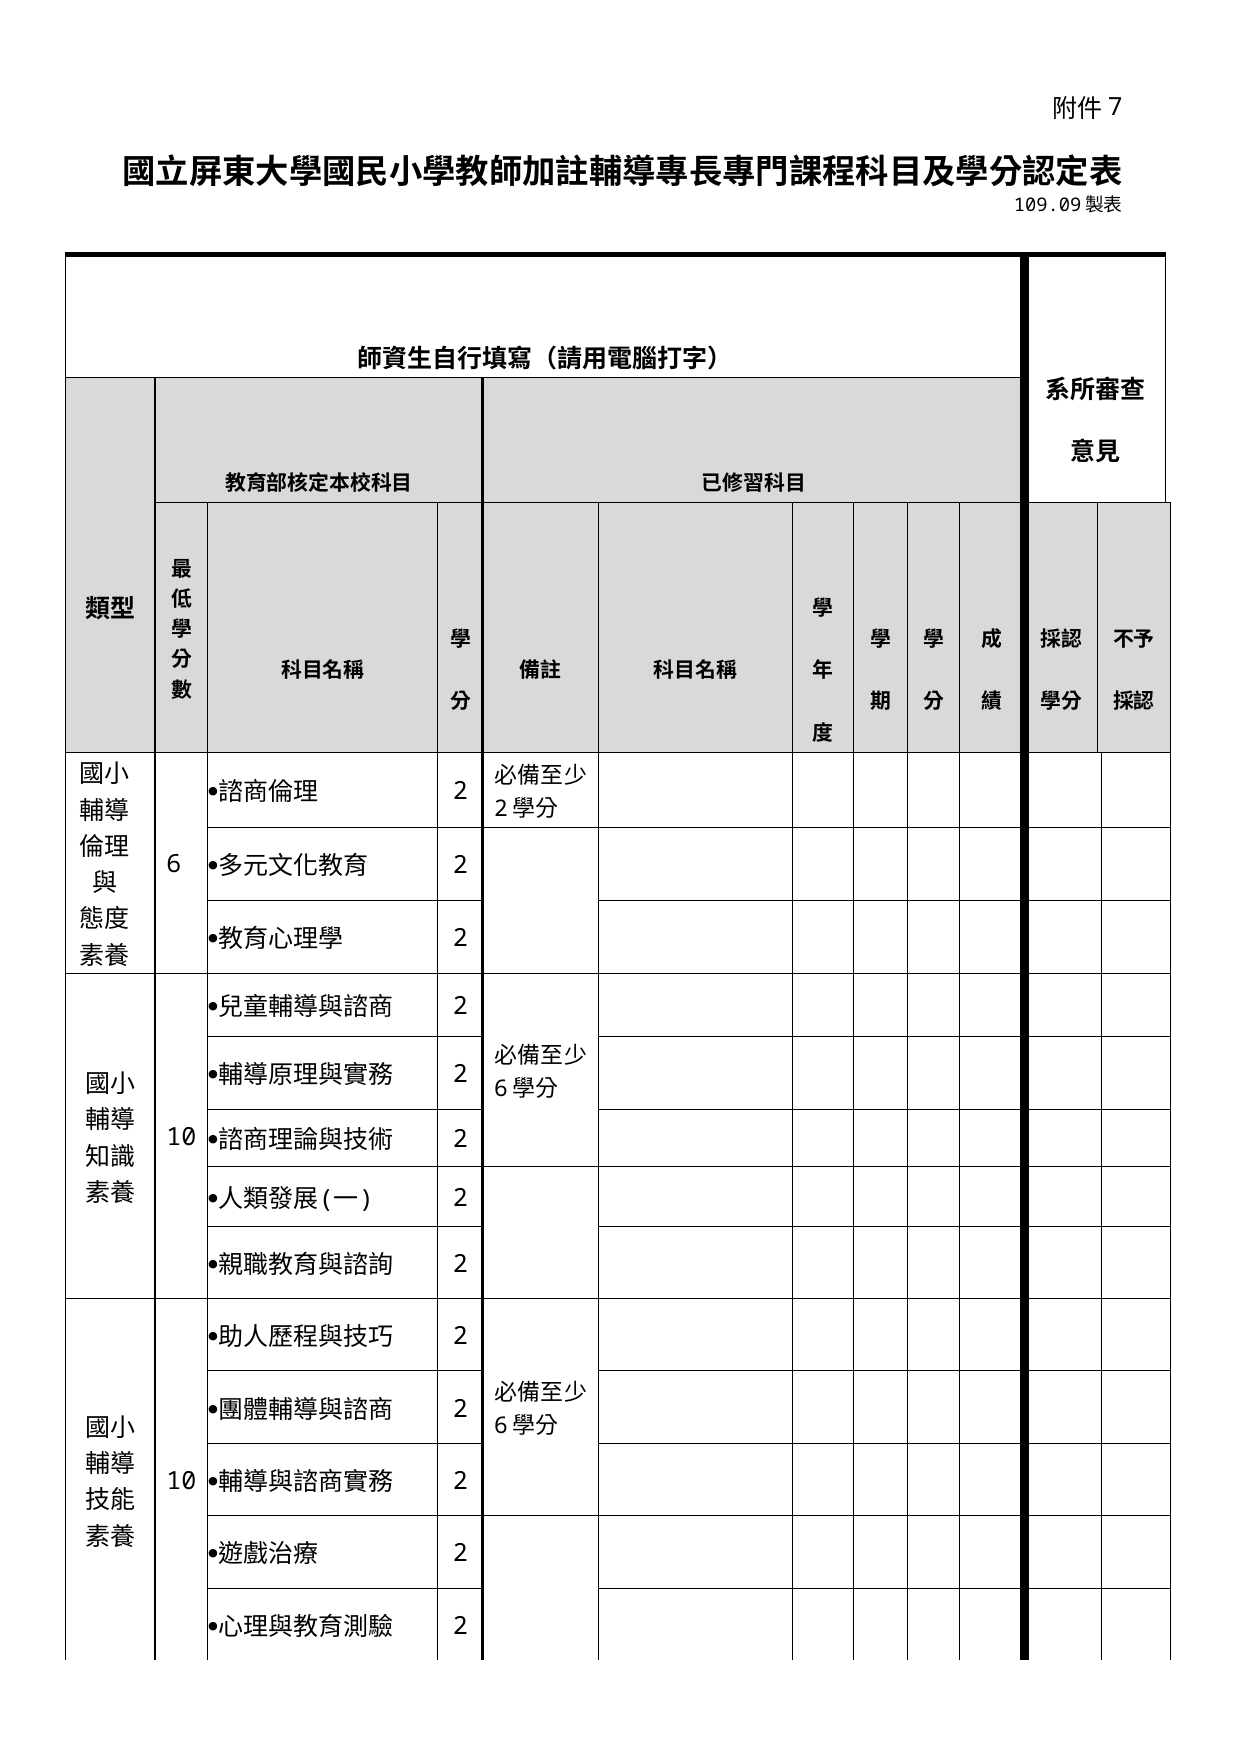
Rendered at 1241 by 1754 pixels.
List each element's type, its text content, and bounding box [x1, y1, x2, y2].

table_cell 2 [438, 1227, 481, 1298]
table_cell [1029, 1589, 1101, 1660]
table_cell 教育心理學 [208, 901, 437, 972]
table_cell [793, 1167, 853, 1226]
table_cell [1102, 1037, 1170, 1108]
table_cell 輔導原理與實務 [208, 1037, 437, 1108]
table_cell [1102, 1110, 1170, 1166]
table_cell [960, 1227, 1020, 1298]
table_cell [960, 1444, 1020, 1514]
table_cell 親職教育與諮詢 [208, 1227, 437, 1298]
table_cell [793, 1037, 853, 1108]
text 109.09製表 [118, 189, 1122, 217]
table_cell [1102, 1371, 1170, 1443]
table_cell 國小輔導倫理與 態度素養 [66, 753, 154, 972]
table_cell [908, 1110, 959, 1166]
table_cell [793, 1371, 853, 1443]
table_cell [960, 1299, 1020, 1370]
table_cell [960, 828, 1020, 900]
table_cell [960, 974, 1020, 1036]
table_header 系所審查意見 [1029, 257, 1165, 502]
table_cell 6 [156, 753, 207, 972]
table_cell [908, 753, 959, 827]
table_cell 採認 學分 [1029, 503, 1097, 752]
table_cell 備註 [484, 503, 598, 752]
table_cell 必備至少6學分 [484, 974, 598, 1166]
table_cell [1171, 1515, 1177, 1588]
table_cell 必備至少6學分 [484, 1299, 598, 1514]
table_cell [854, 1110, 907, 1166]
table_cell [854, 1589, 907, 1660]
table_cell [599, 1589, 792, 1660]
table_cell [1029, 1516, 1101, 1588]
table_cell [793, 1110, 853, 1166]
table_cell [1029, 1227, 1101, 1298]
table_cell [854, 753, 907, 827]
table_cell [1029, 828, 1101, 900]
table_cell [484, 1516, 598, 1660]
table_cell [599, 1516, 792, 1588]
table_cell [599, 828, 792, 900]
table_cell 科目名稱 [599, 503, 792, 752]
table_cell 助人歷程與技巧 [208, 1299, 437, 1370]
table_cell 學分 [908, 503, 959, 752]
table_cell 輔導與諮商實務 [208, 1444, 437, 1514]
table_cell [1102, 1227, 1170, 1298]
table_cell [1171, 1109, 1177, 1166]
table_cell [1171, 1298, 1177, 1370]
table_cell [599, 1444, 792, 1514]
table_cell 遊戲治療 [208, 1516, 437, 1588]
table_header 師資生自行填寫（請用電腦打字） [66, 257, 1020, 377]
table_cell 2 [438, 1516, 481, 1588]
table_cell [1102, 828, 1170, 900]
table_cell [1171, 973, 1177, 1036]
table_cell [908, 1444, 959, 1514]
table_cell [960, 1371, 1020, 1443]
table_cell [793, 828, 853, 900]
table_cell 2 [438, 1037, 481, 1108]
table_cell [1171, 900, 1177, 972]
table_cell [908, 1227, 959, 1298]
table_cell [960, 753, 1020, 827]
table_cell [854, 1037, 907, 1108]
table_cell [960, 1110, 1020, 1166]
table_cell 兒童輔導與諮商 [208, 974, 437, 1036]
table_cell [908, 1516, 959, 1588]
table_cell [1029, 753, 1101, 827]
table_cell [1029, 1444, 1101, 1514]
table_cell [599, 1110, 792, 1166]
table_cell 2 [438, 753, 481, 827]
table_cell [908, 1371, 959, 1443]
table_cell 多元文化教育 [208, 828, 437, 900]
table_cell 2 [438, 1589, 481, 1660]
table_cell [908, 1589, 959, 1660]
table_cell [599, 901, 792, 972]
table_cell 2 [438, 828, 481, 900]
table_cell 學期 [854, 503, 907, 752]
table_cell [960, 901, 1020, 972]
table_cell 2 [438, 1444, 481, 1514]
table_header [1166, 252, 1177, 377]
table_cell [854, 1227, 907, 1298]
table_cell [908, 1037, 959, 1108]
table_cell 10 [156, 1299, 207, 1660]
table_cell [1171, 827, 1177, 900]
table_cell [908, 1299, 959, 1370]
table_cell 最低學分數 [156, 503, 207, 752]
table_cell 10 [156, 974, 207, 1298]
table_cell [599, 753, 792, 827]
table_cell [599, 1299, 792, 1370]
table_cell [1171, 752, 1177, 827]
table_cell 2 [438, 901, 481, 972]
table_cell [1171, 502, 1177, 752]
table_cell [908, 974, 959, 1036]
table_cell [854, 828, 907, 900]
table_cell 諮商倫理 [208, 753, 437, 827]
table_cell [854, 1371, 907, 1443]
table_cell [1171, 1226, 1177, 1298]
table_cell [1029, 1167, 1101, 1226]
table_cell [1029, 901, 1101, 972]
table_cell [1102, 1167, 1170, 1226]
table_cell [484, 1167, 598, 1298]
table_cell [854, 901, 907, 972]
table_cell 已修習科目 [484, 378, 1020, 502]
table_cell [1171, 1370, 1177, 1443]
table_cell 2 [438, 1110, 481, 1166]
table_cell 必備至少2學分 [484, 753, 598, 827]
table_cell [854, 1516, 907, 1588]
table_cell [793, 1299, 853, 1370]
text 附件7 [118, 64, 1122, 127]
table_cell 2 [438, 1371, 481, 1443]
table_cell 心理與教育測驗 [208, 1589, 437, 1660]
table_cell [599, 1167, 792, 1226]
table_cell [793, 1444, 853, 1514]
table_cell [854, 1299, 907, 1370]
table_cell 團體輔導與諮商 [208, 1371, 437, 1443]
table_cell [1102, 901, 1170, 972]
table_cell [1102, 1516, 1170, 1588]
table_cell [793, 1227, 853, 1298]
table_cell [908, 828, 959, 900]
table_cell 國小輔導知識素養 [66, 974, 154, 1298]
table_cell [599, 974, 792, 1036]
table_cell [1171, 1166, 1177, 1226]
table_cell [1171, 1036, 1177, 1108]
table_cell [1102, 1589, 1170, 1660]
table_cell [960, 1037, 1020, 1108]
table_cell [793, 1589, 853, 1660]
table_cell [793, 1516, 853, 1588]
table_cell [1171, 1588, 1177, 1660]
table_cell 學分 [438, 503, 481, 752]
table_cell [1102, 753, 1170, 827]
table_cell [1102, 1444, 1170, 1514]
table_cell [1102, 1299, 1170, 1370]
table_cell [1166, 377, 1177, 502]
table_cell 學年度 [793, 503, 853, 752]
table_cell [908, 1167, 959, 1226]
table_cell [599, 1227, 792, 1298]
table_cell 人類發展(一) [208, 1167, 437, 1226]
table_cell [1029, 1037, 1101, 1108]
table_cell 成 績 [960, 503, 1020, 752]
table_cell [599, 1371, 792, 1443]
table_cell [854, 974, 907, 1036]
table_cell [854, 1167, 907, 1226]
table_cell [1029, 1110, 1101, 1166]
table_cell [793, 753, 853, 827]
table_cell [1102, 974, 1170, 1036]
table_cell [960, 1516, 1020, 1588]
table_cell 國小輔導技能素養 [66, 1299, 154, 1660]
table_cell [908, 901, 959, 972]
table_cell 教育部核定本校科目 [156, 378, 481, 502]
table_cell [793, 901, 853, 972]
table_cell [793, 974, 853, 1036]
table_cell [484, 828, 598, 972]
table_cell 不予採認 [1098, 503, 1170, 752]
table_cell 科目名稱 [208, 503, 437, 752]
text 國立屏東大學國民小學教師加註輔導專長專門課程科目及學分認定表 [118, 127, 1122, 189]
table_cell 2 [438, 1299, 481, 1370]
table_cell [960, 1167, 1020, 1226]
table_cell [1029, 1299, 1101, 1370]
table_cell 諮商理論與技術 [208, 1110, 437, 1166]
table_cell 類型 [66, 378, 154, 752]
table_cell 2 [438, 974, 481, 1036]
table_cell [599, 1037, 792, 1108]
table_cell [1029, 974, 1101, 1036]
table_cell 2 [438, 1167, 481, 1226]
table_cell [854, 1444, 907, 1514]
table_cell [1029, 1371, 1101, 1443]
table_cell [960, 1589, 1020, 1660]
table_cell [1171, 1443, 1177, 1514]
